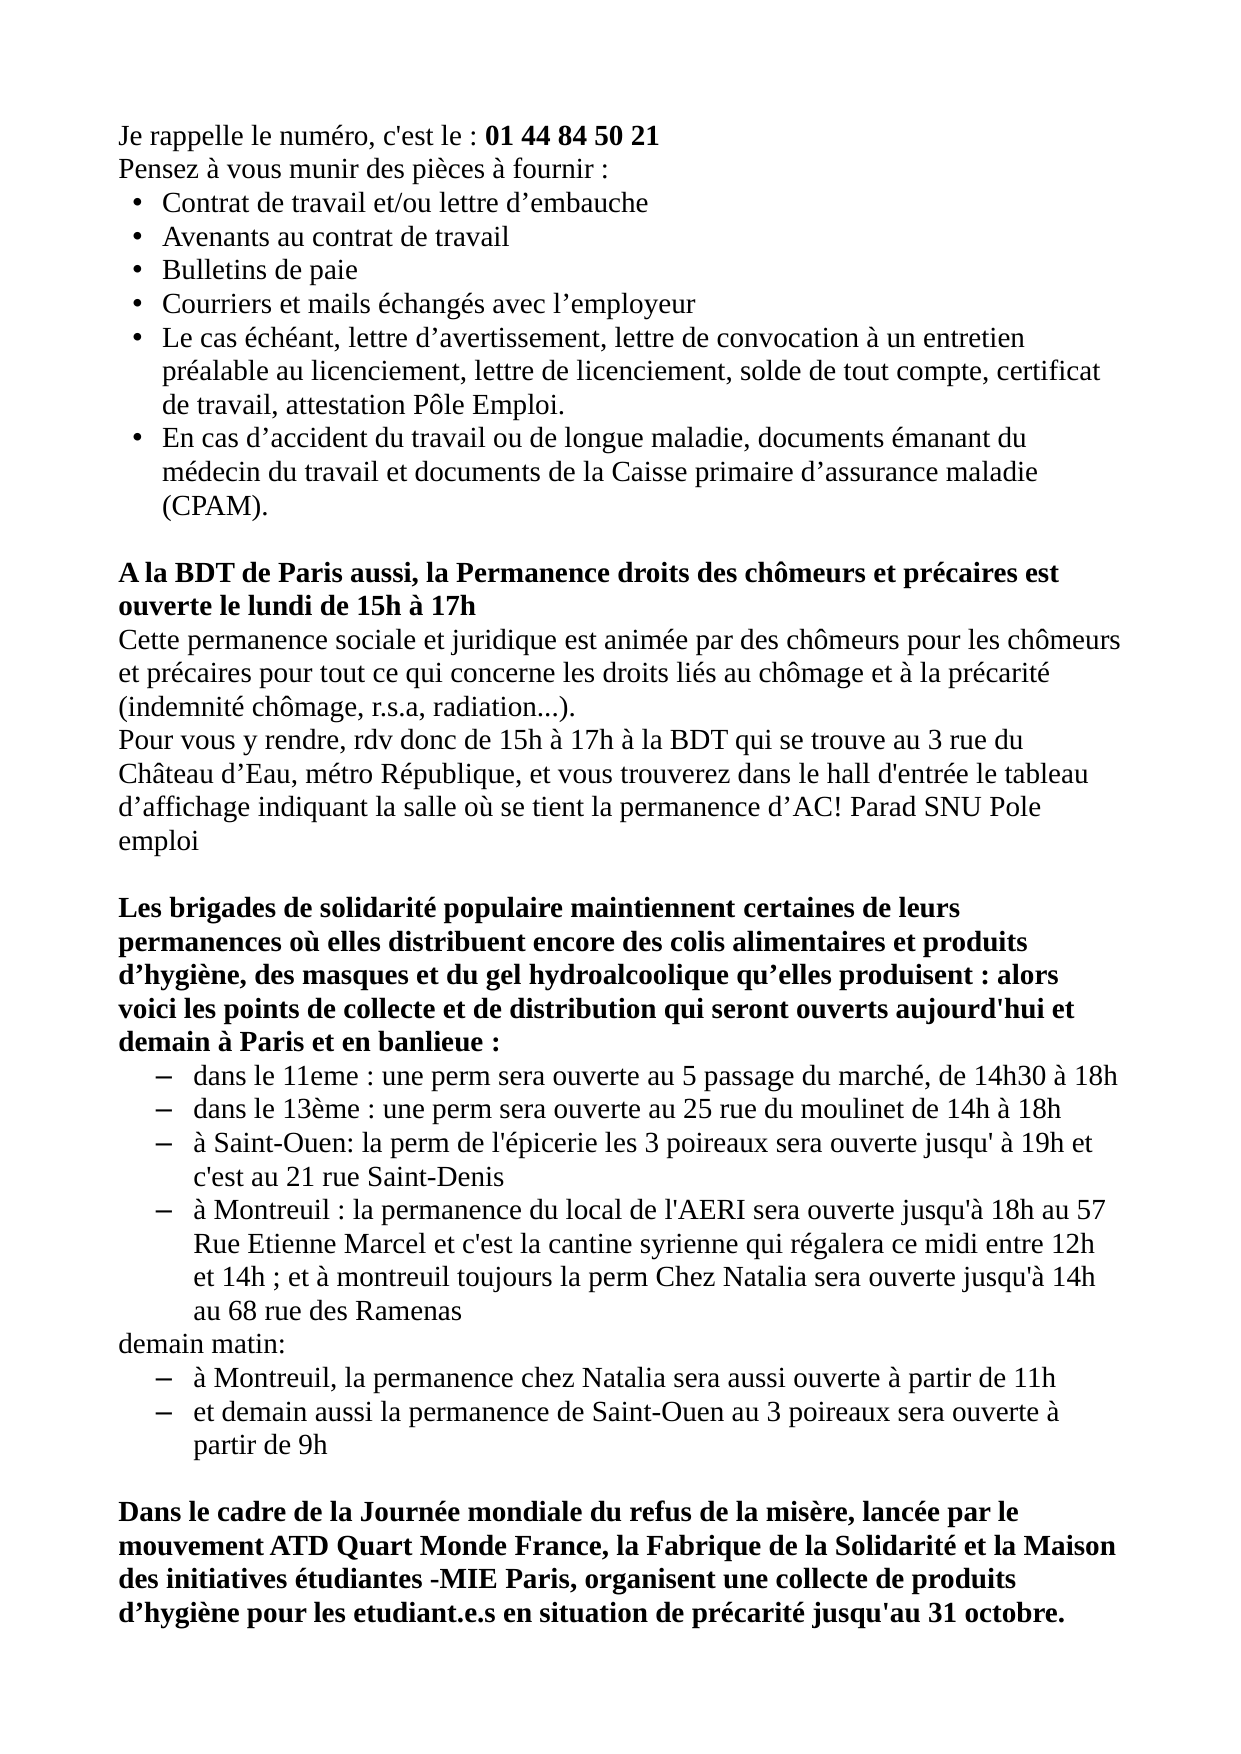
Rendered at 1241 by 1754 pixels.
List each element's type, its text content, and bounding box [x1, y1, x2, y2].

list dans le 13ème : une perm sera ouverte au 25 rue du moulinet de 14h à 18h [156, 1092, 1122, 1125]
list Le cas échéant, lettre d’avertissement, lettre de convocation à un entretien préalable au licenciement, lettre de licenciement, solde de tout compte, certificat de travail, attestation Pôle Emploi. [132, 320, 1122, 421]
text Les brigades de solidarité populaire maintiennent certaines de leurs permanences où elles distribuent encore des colis alimentaires et produits d’hygiène, des masques et du gel hydroalcoolique qu’elles produisent : alors voici les points de collecte et de distribution qui seront ouverts aujourd'hui et demain à Paris et en banlieue : [118, 890, 1122, 1058]
list à Montreuil, la permanence chez Natalia sera aussi ouverte à partir de 11h [156, 1360, 1122, 1394]
list En cas d’accident du travail ou de longue maladie, documents émanant du médecin du travail et documents de la Caisse primaire d’assurance maladie (CPAM). [132, 421, 1122, 521]
text Pour vous y rendre, rdv donc de 15h à 17h à la BDT qui se trouve au 3 rue du Château d’Eau, métro République, et vous trouverez dans le hall d'entrée le tableau d’affichage indiquant la salle où se tient la permanence d’AC! Parad SNU Pole emploi [118, 722, 1122, 857]
list à Montreuil : la permanence du local de l'AERI sera ouverte jusqu'à 18h au 57 Rue Etienne Marcel et c'est la cantine syrienne qui régalera ce midi entre 12h et 14h ; et à montreuil toujours la perm Chez Natalia sera ouverte jusqu'à 14h au 68 rue des Ramenas [156, 1192, 1122, 1327]
list Contrat de travail et/ou lettre d’embauche [132, 185, 1122, 219]
list à Saint-Ouen: la perm de l'épicerie les 3 poireaux sera ouverte jusqu' à 19h et c'est au 21 rue Saint-Denis [156, 1125, 1122, 1192]
list Bulletins de paie [132, 252, 1122, 286]
text demain matin: [118, 1327, 1122, 1360]
text A la BDT de Paris aussi, la Permanence droits des chômeurs et précaires est ouverte le lundi de 15h à 17h [118, 555, 1122, 622]
text Je rappelle le numéro, c'est le : 01 44 84 50 21 [118, 118, 1122, 152]
text Cette permanence sociale et juridique est animée par des chômeurs pour les chômeurs et précaires pour tout ce qui concerne les droits liés au chômage et à la précarité (indemnité chômage, r.s.a, radiation...). [118, 622, 1122, 722]
list Courriers et mails échangés avec l’employeur [132, 286, 1122, 320]
list Avenants au contrat de travail [132, 219, 1122, 252]
list et demain aussi la permanence de Saint-Ouen au 3 poireaux sera ouverte à partir de 9h [156, 1394, 1122, 1461]
text Dans le cadre de la Journée mondiale du refus de la misère, lancée par le mouvement ATD Quart Monde France, la Fabrique de la Solidarité et la Maison des initiatives étudiantes -MIE Paris, organisent une collecte de produits d’hygiène pour les etudiant.e.s en situation de précarité jusqu'au 31 octobre. [118, 1494, 1122, 1629]
list dans le 11eme : une perm sera ouverte au 5 passage du marché, de 14h30 à 18h [156, 1058, 1122, 1092]
text Pensez à vous munir des pièces à fournir : [118, 152, 1122, 185]
